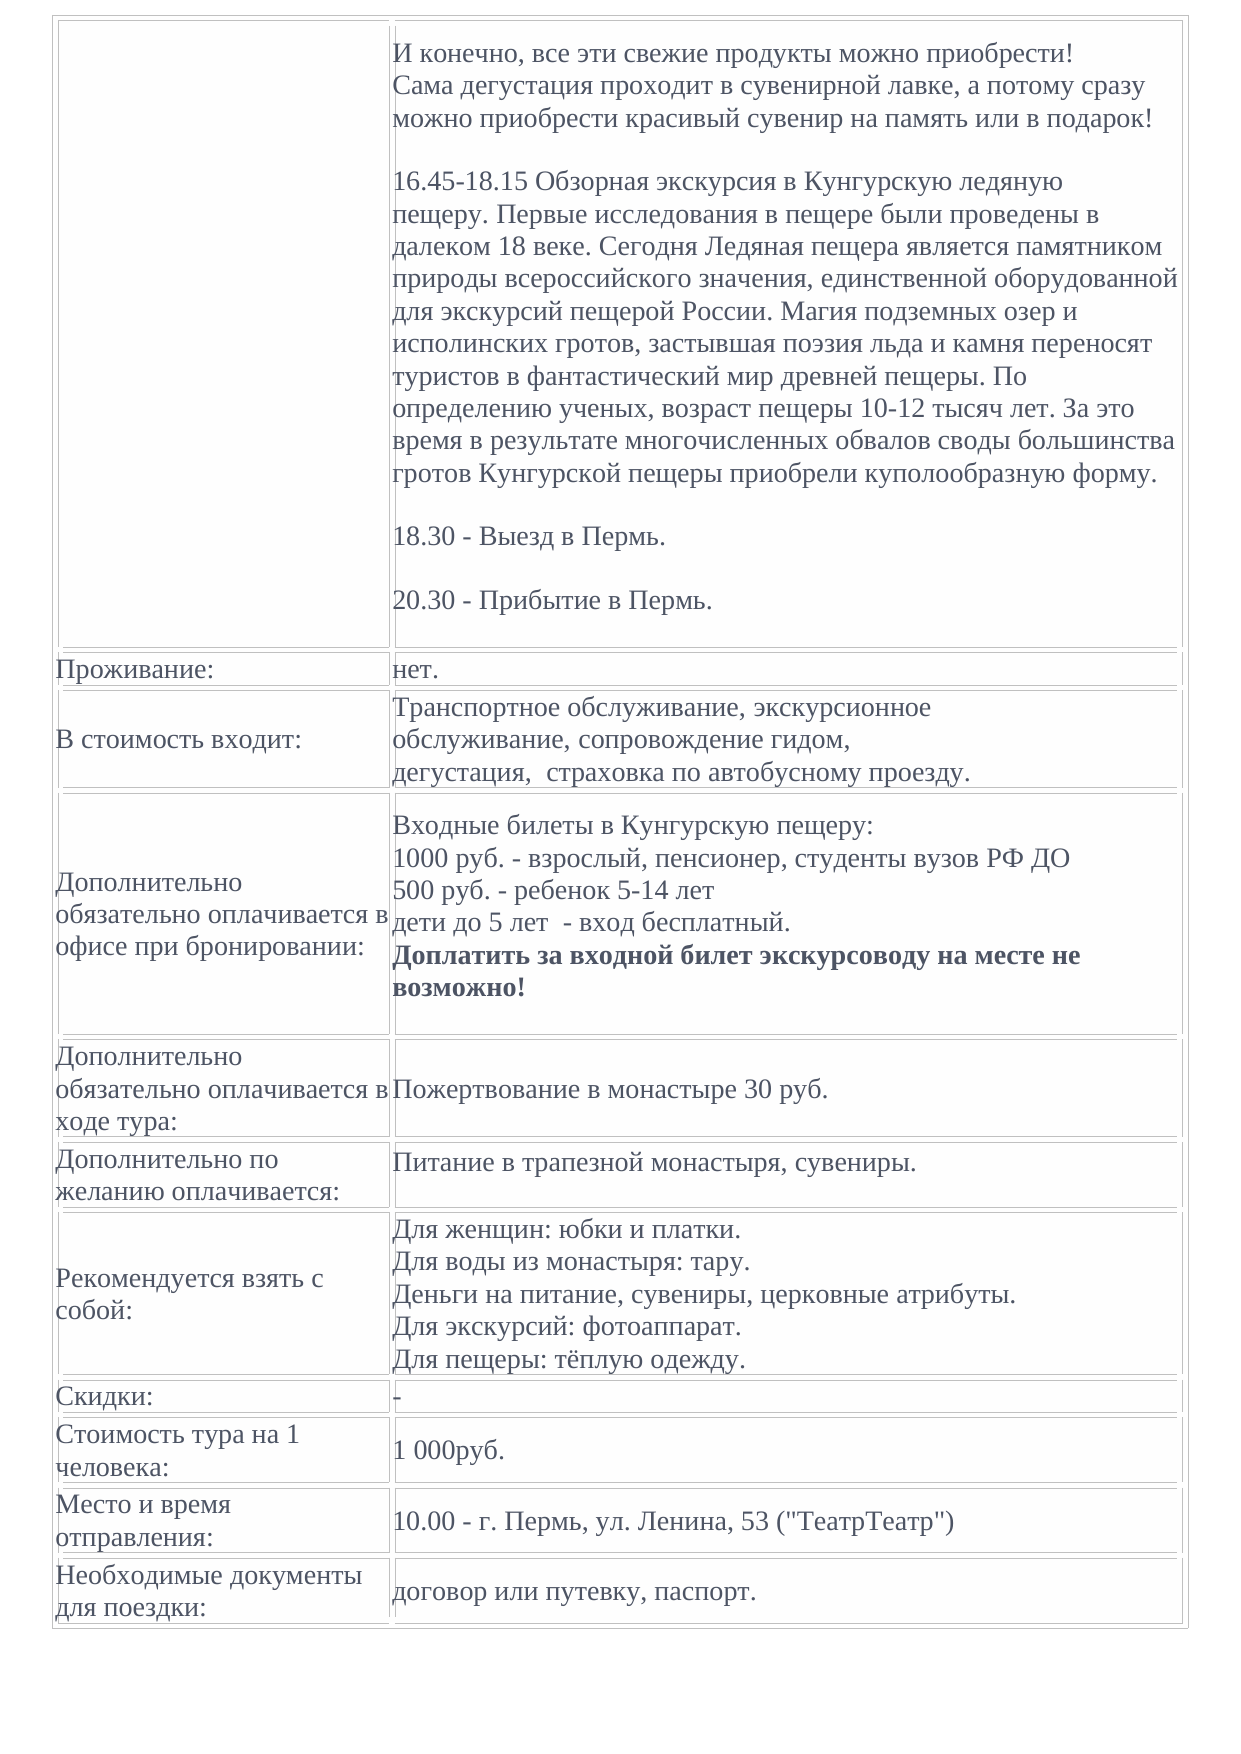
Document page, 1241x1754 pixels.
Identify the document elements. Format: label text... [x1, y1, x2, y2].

table_cell Дополнительно по желанию оплачивается: [55, 1136, 392, 1207]
table_cell Дополнительно обязательно оплачивается в ходе тура: [55, 1034, 392, 1136]
table_cell Рекомендуется взять с собой: [55, 1207, 392, 1374]
table_cell Дополнительно обязательно оплачивается в офисе при бронировании: [55, 787, 392, 1034]
table_cell Для женщин: юбки и платки. Для воды из монастыря: тару. Деньги на питание, сувениры, церковные атрибуты. Для экскурсий: фотоаппарат. Для пещеры: тёплую одежду. [392, 1207, 1185, 1374]
table_cell Место и время отправления: [55, 1482, 392, 1552]
table_cell Питание в трапезной монастыря, сувениры. [392, 1136, 1185, 1207]
table_cell Входные билеты в Кунгурскую пещеру: 1000 руб. - взрослый, пенсионер, студенты вузов РФ ДО 500 руб. - ребенок 5-14 лет дети до 5 лет - вход бесплатный. Доплатить за входной билет экскурсоводу на месте не возможно! [392, 787, 1185, 1034]
table_cell Транспортное обслуживание, экскурсионное обслуживание, сопровождение гидом, дегустация, страховка по автобусному проезду. [392, 685, 1185, 787]
table_cell Пожертвование в монастыре 30 руб. [392, 1034, 1185, 1136]
table_cell 1 000руб. [392, 1412, 1185, 1482]
table_cell Стоимость тура на 1 человека: [55, 1412, 392, 1482]
table_cell Проживание: [55, 647, 392, 684]
table_cell нет. [392, 647, 1185, 684]
table_cell - [392, 1374, 1185, 1412]
table_cell И конечно, все эти свежие продукты можно приобрести! Сама дегустация проходит в сувенирной лавке, а потому сразу можно приобрести красивый сувенир на память или в подарок! 16.45-18.15 Обзорная экскурсия в Кунгурскую ледяную пещеру. Первые исследования в пещере были проведены в далеком 18 веке. Сегодня Ледяная пещера является памятником природы всероссийского значения, единственной оборудованной для экскурсий пещерой России. Магия подземных озер и исполинских гротов, застывшая поэзия льда и камня переносят туристов в фантастический мир древней пещеры. По определению ученых, возраст пещеры 10-12 тысяч лет. За это время в результате многочисленных обвалов своды большинства гротов Кунгурской пещеры приобрели куполообразную форму. 18.30 - Выезд в Пермь. 20.30 - Прибытие в Пермь. [392, 16, 1185, 647]
table_cell Необходимые документы для поездки: [55, 1552, 392, 1622]
table_cell договор или путевку, паспорт. [392, 1552, 1185, 1622]
table_cell [55, 16, 392, 647]
table_cell 10.00 - г. Пермь, ул. Ленина, 53 ("ТеатрТеатр") [392, 1482, 1185, 1552]
table_cell Скидки: [55, 1374, 392, 1412]
table_cell В стоимость входит: [55, 685, 392, 787]
